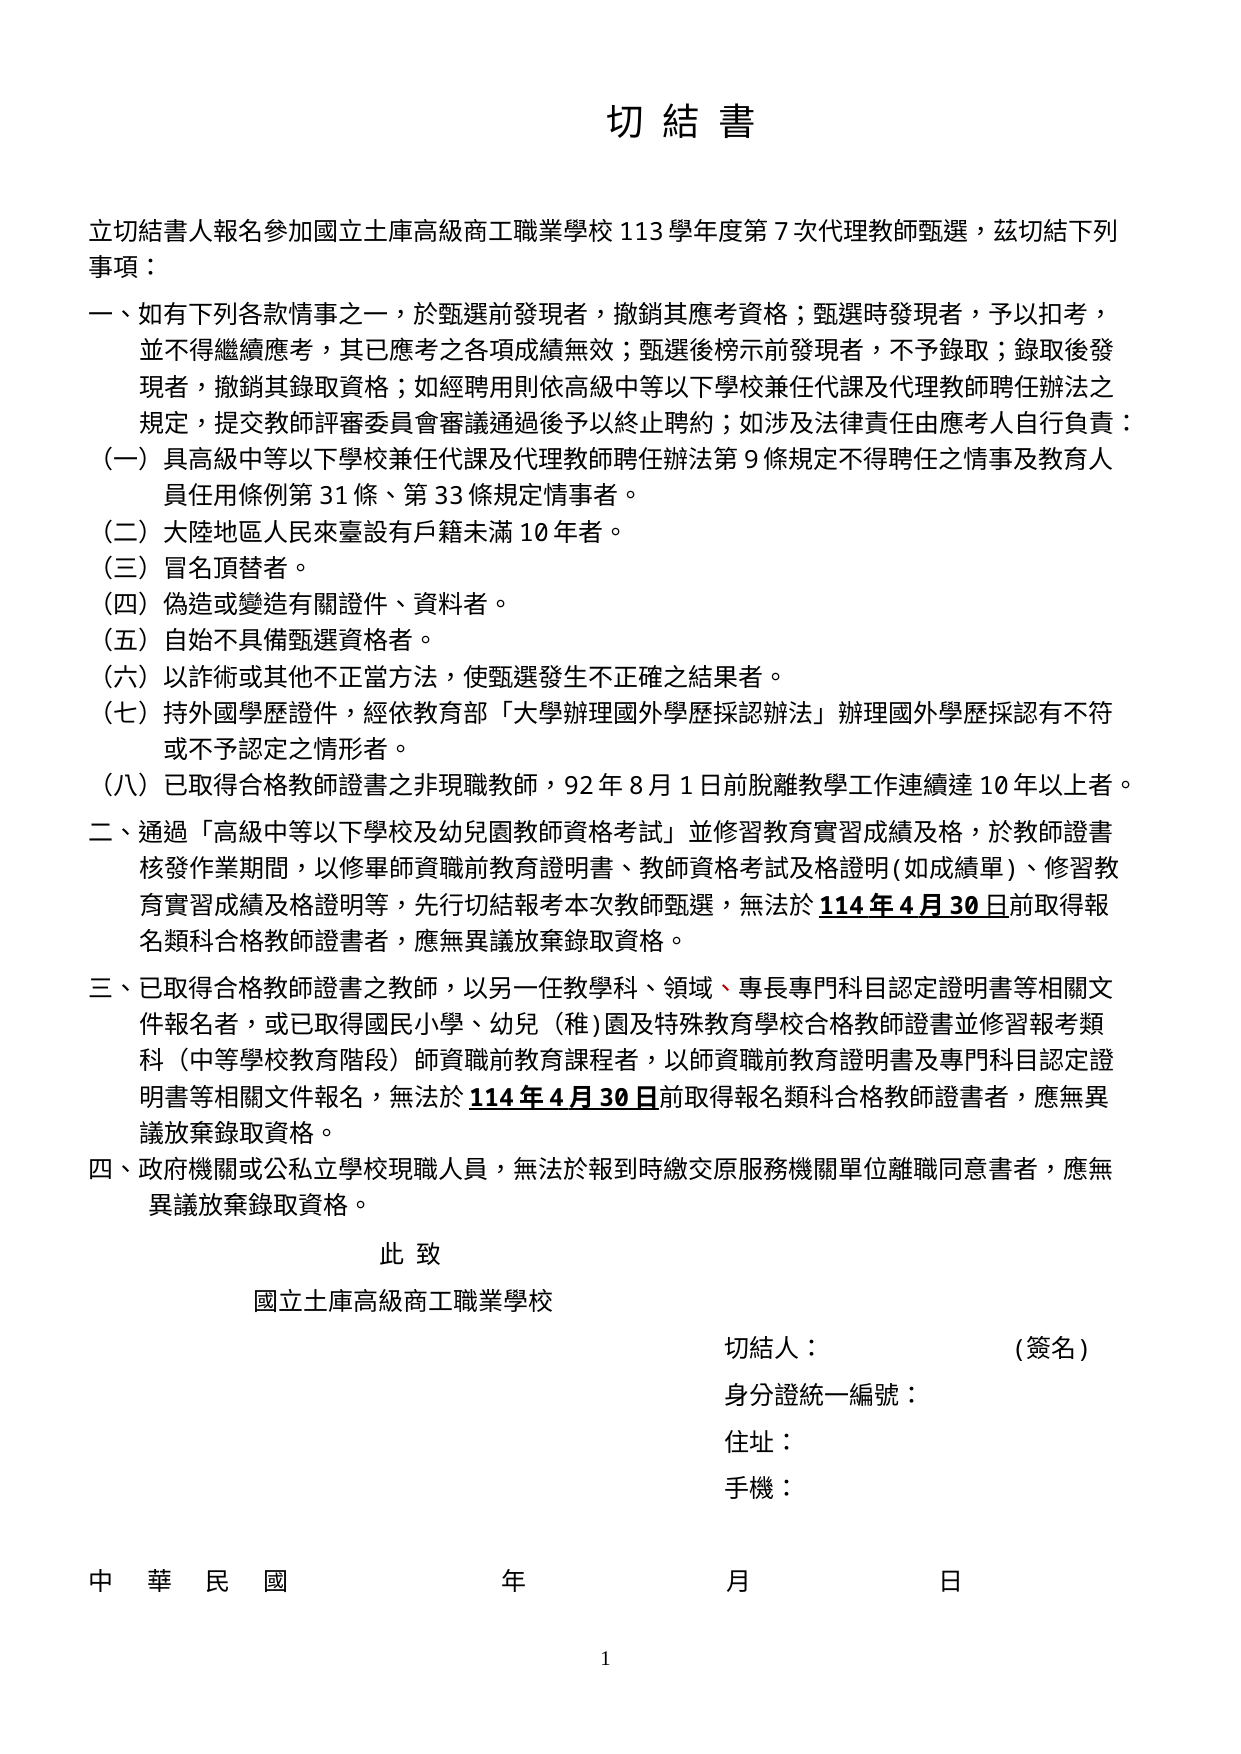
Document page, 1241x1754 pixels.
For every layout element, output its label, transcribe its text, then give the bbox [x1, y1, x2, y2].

text 異議放棄錄取資格。 [89, 1186, 1122, 1222]
text 此 致 [139, 1234, 1122, 1271]
text 四、政府機關或公私立學校現職人員，無法於報到時繳交原服務機關單位離職同意書者，應無 [89, 1149, 1122, 1186]
text （五）自始不具備甄選資格者。 [89, 621, 1122, 657]
text （八）已取得合格教師證書之非現職教師，92年8月1日前脫離教學工作連續達10年以上者。 [89, 766, 1122, 802]
text （四）偽造或變造有關證件、資料者。 [89, 584, 1122, 621]
text 切 結 書 [89, 92, 1122, 146]
text 中華民國 年 月 日 [89, 1562, 1122, 1598]
text 立切結書人報名參加國立土庫高級商工職業學校113學年度第7次代理教師甄選，茲切結下列事項： [89, 211, 1122, 284]
text 身分證統一編號： [139, 1375, 1122, 1411]
text （七）持外國學歷證件，經依教育部「大學辦理國外學歷採認辦法」辦理國外學歷採認有不符或不予認定之情形者。 [89, 693, 1122, 766]
text 住址： [139, 1422, 1122, 1458]
text 手機： [139, 1469, 1122, 1505]
text （六）以詐術或其他不正當方法，使甄選發生不正確之結果者。 [89, 657, 1122, 693]
text 一、如有下列各款情事之一，於甄選前發現者，撤銷其應考資格；甄選時發現者，予以扣考，並不得繼續應考，其已應考之各項成績無效；甄選後榜示前發現者，不予錄取；錄取後發現者，撤銷其錄取資格；如經聘用則依高級中等以下學校兼任代課及代理教師聘任辦法之規定，提交教師評審委員會審議通過後予以終止聘約；如涉及法律責任由應考人自行負責： [89, 294, 1122, 439]
text （二）大陸地區人民來臺設有戶籍未滿10年者。 [89, 512, 1122, 548]
text （一）具高級中等以下學校兼任代課及代理教師聘任辦法第9條規定不得聘任之情事及教育人員任用條例第31條、第33條規定情事者。 [89, 439, 1122, 512]
text （三）冒名頂替者。 [89, 548, 1122, 584]
text 國立土庫高級商工職業學校 [89, 1281, 1122, 1318]
text 切結人： (簽名) [139, 1328, 1122, 1364]
text 三、已取得合格教師證書之教師，以另一任教學科、領域、專長專門科目認定證明書等相關文件報名者，或已取得國民小學、幼兒（稚)園及特殊教育學校合格教師證書並修習報考類科（中等學校教育階段）師資職前教育課程者，以師資職前教育證明書及專門科目認定證明書等相關文件報名，無法於114年4月30日前取得報名類科合格教師證書者，應無異議放棄錄取資格。 [89, 968, 1122, 1149]
text 二、通過「高級中等以下學校及幼兒園教師資格考試」並修習教育實習成績及格，於教師證書核發作業期間，以修畢師資職前教育證明書、教師資格考試及格證明(如成績單)、修習教育實習成績及格證明等，先行切結報考本次教師甄選，無法於114年4月30日前取得報名類科合格教師證書者，應無異議放棄錄取資格。 [89, 813, 1122, 958]
